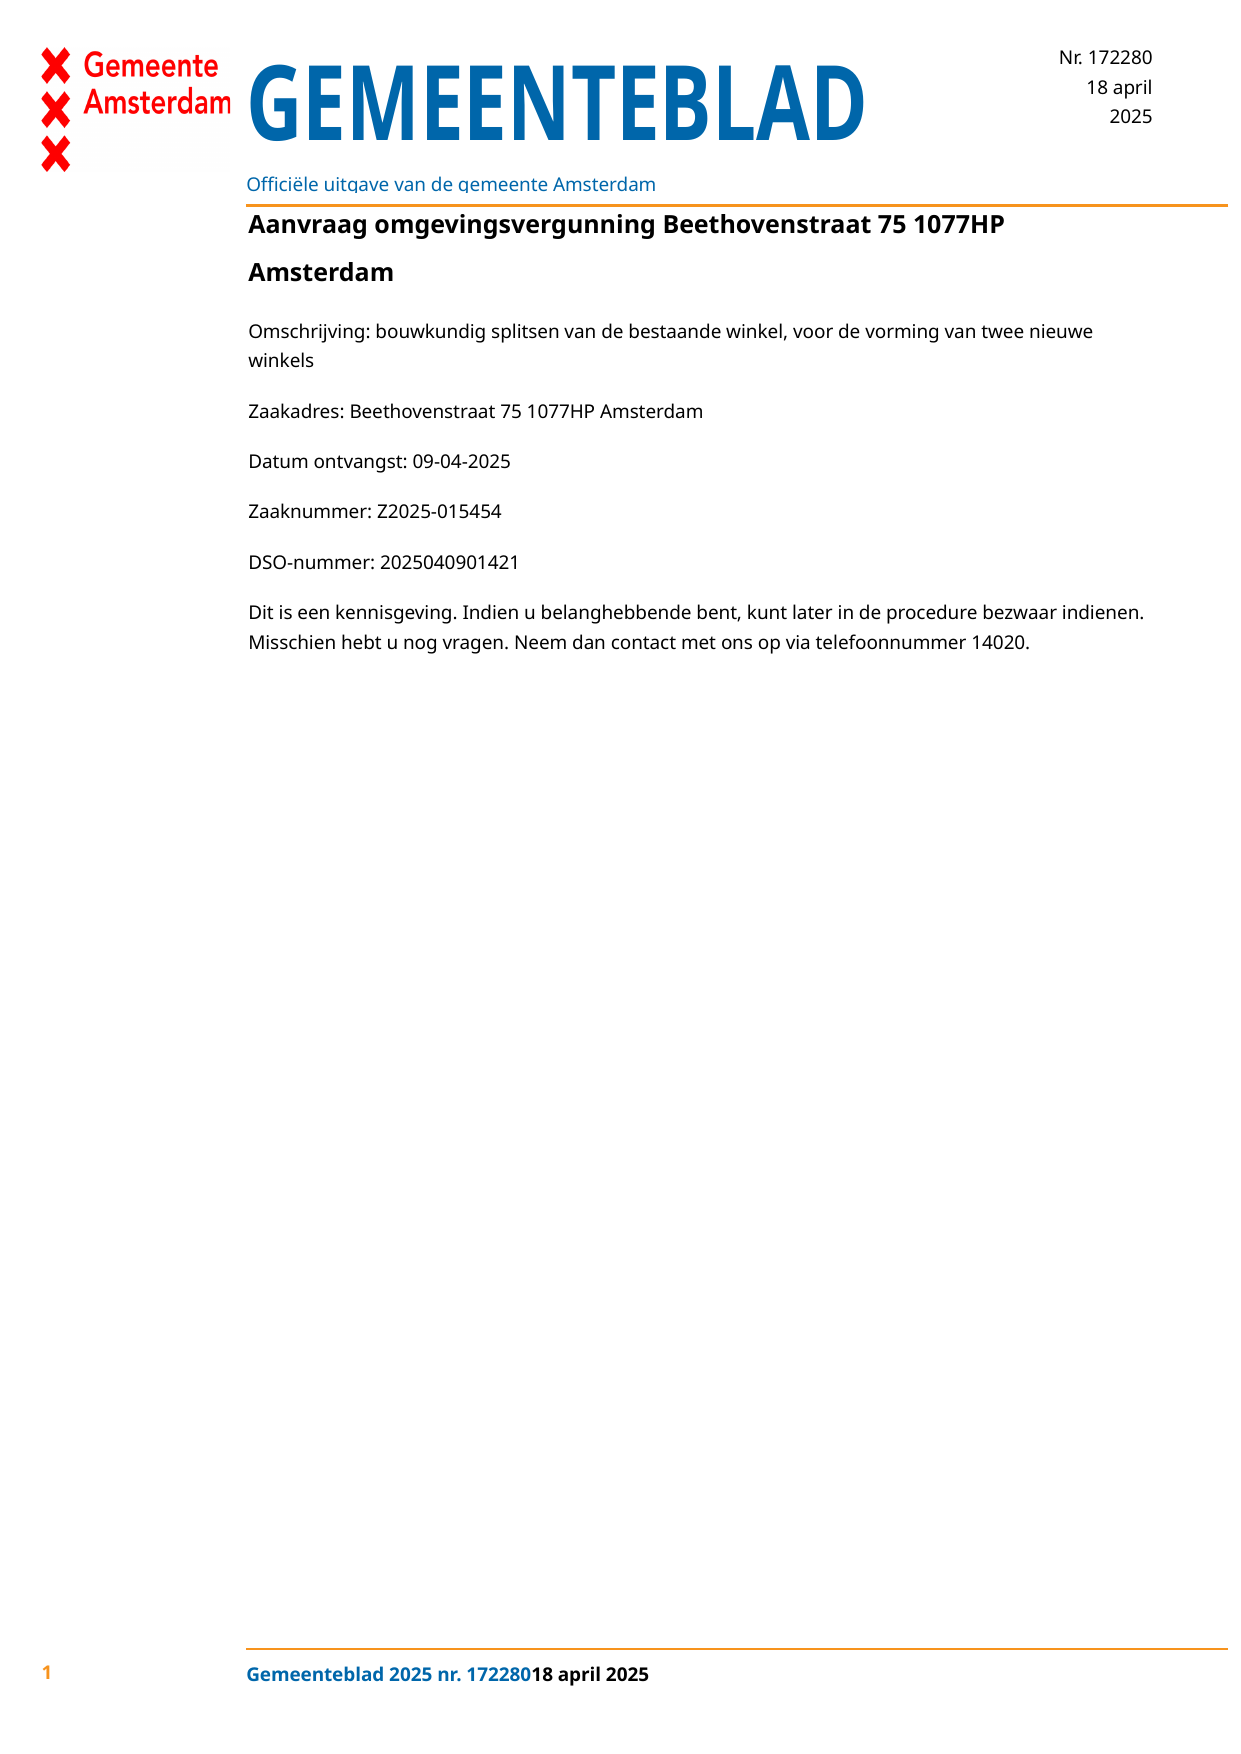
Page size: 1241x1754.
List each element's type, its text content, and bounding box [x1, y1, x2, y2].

text Zaakadres: Beethovenstraat 75 1077HP Amsterdam [248, 398, 1152, 424]
text Aanvraag omgevingsvergunning Beethovenstraat 75 1077HP Amsterdam [248, 207, 1152, 288]
text Dit is een kennisgeving. Indien u belanghebbende bent, kunt later in de procedure bezwaar indienen. Misschien hebt u nog vragen. Neem dan contact met ons op via telefoonnummer 14020. [248, 599, 1152, 655]
picture [41, 47, 231, 172]
text Datum ontvangst: 09-04-2025 [248, 448, 1152, 474]
text DSO-nummer: 2025040901421 [248, 549, 1152, 575]
text Omschrijving: bouwkundig splitsen van de bestaande winkel, voor de vorming van twee nieuwe winkels [248, 318, 1152, 373]
text Zaaknummer: Z2025-015454 [248, 499, 1152, 524]
